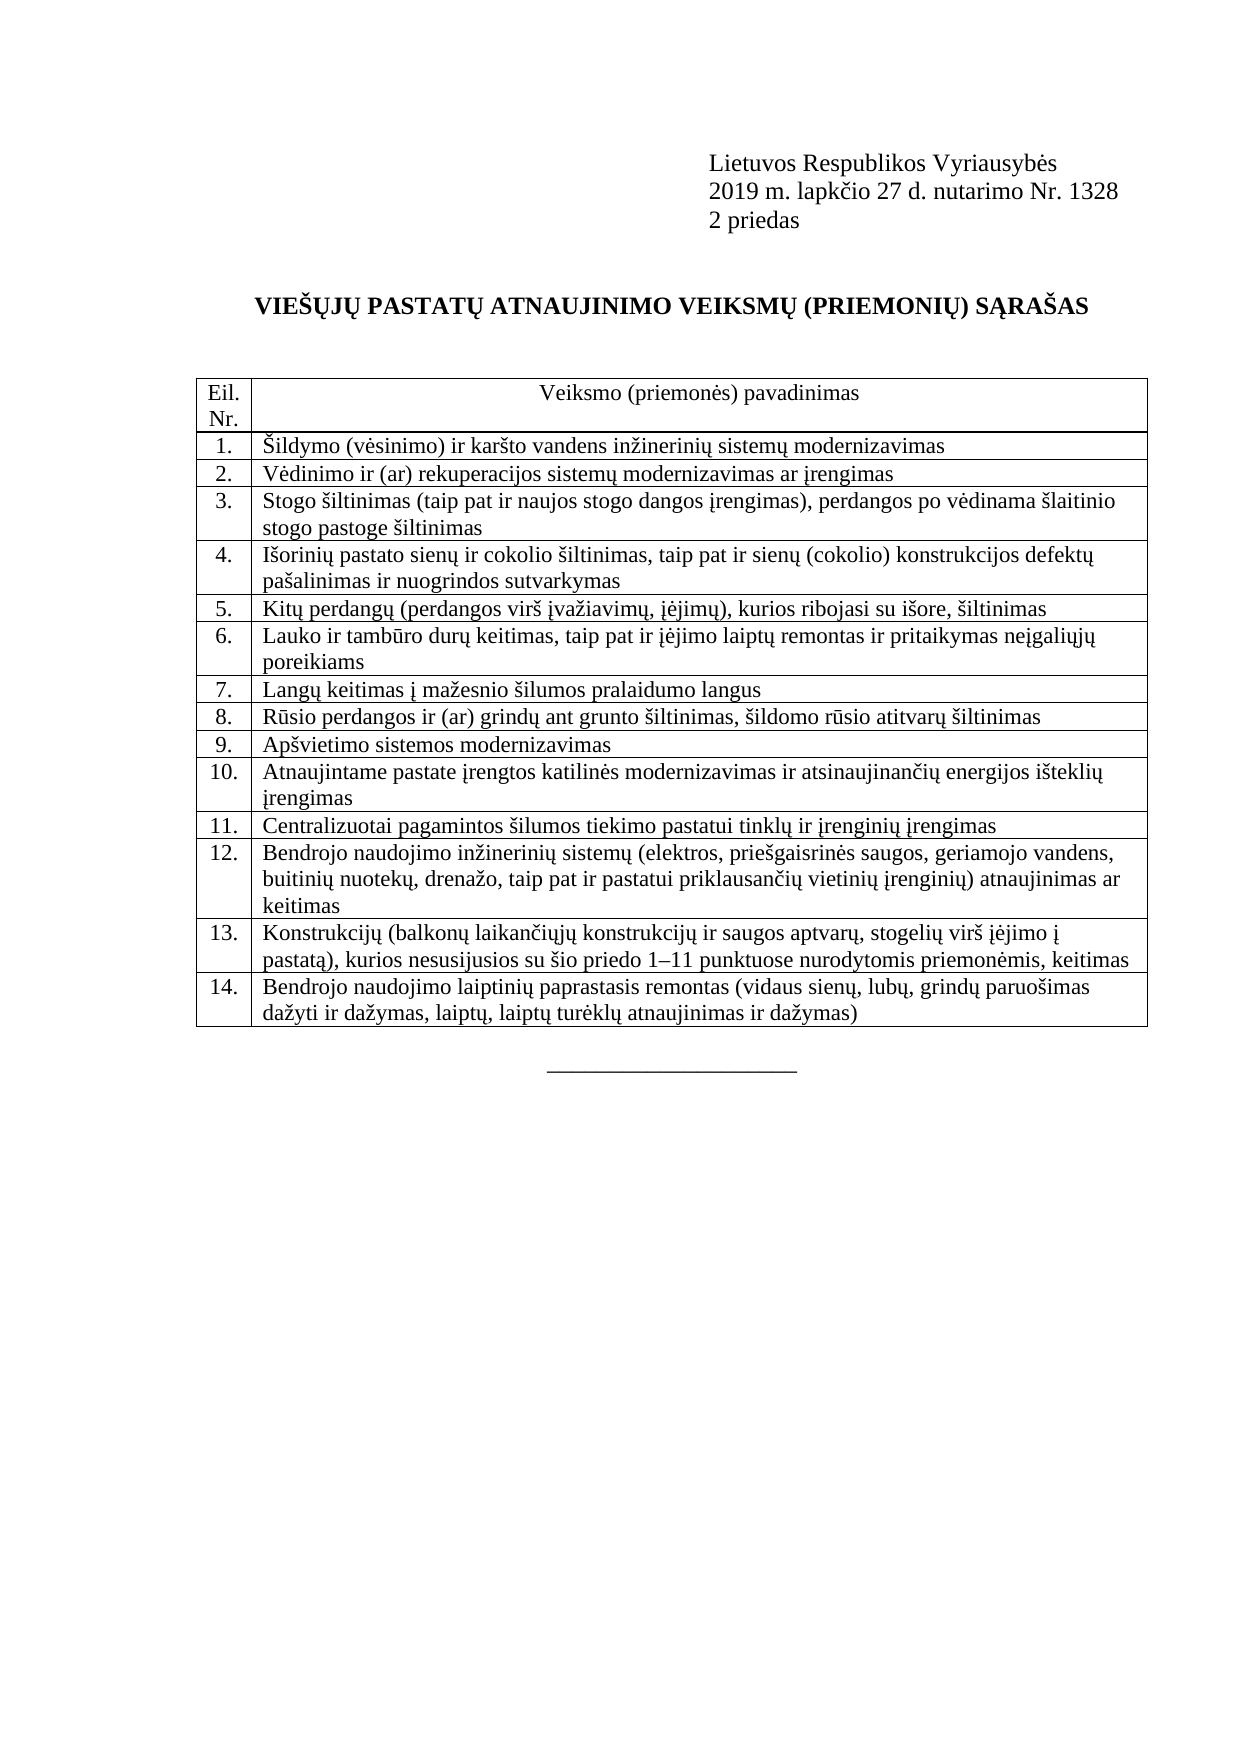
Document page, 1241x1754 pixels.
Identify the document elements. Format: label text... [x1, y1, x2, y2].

table_cell 1. [197, 433, 251, 459]
table_cell Lauko ir tambūro durų keitimas, taip pat ir įėjimo laiptų remontas ir pritaikymas neįgaliųjų poreikiams [252, 622, 1147, 675]
table_cell 14. [197, 973, 251, 1026]
table_cell 3. [197, 487, 251, 540]
table_cell 13. [197, 919, 251, 972]
table_cell Rūsio perdangos ir (ar) grindų ant grunto šiltinimas, šildomo rūsio atitvarų šiltinimas [252, 703, 1147, 729]
table_cell 12. [197, 839, 251, 918]
text 2 priedas [709, 205, 1167, 234]
text –––––––––––––––––––– [177, 1056, 1167, 1084]
table_cell Centralizuotai pagamintos šilumos tiekimo pastatui tinklų ir įrenginių įrengimas [252, 812, 1147, 838]
table_cell Langų keitimas į mažesnio šilumos pralaidumo langus [252, 676, 1147, 702]
table_cell 7. [197, 676, 251, 702]
table_cell 10. [197, 758, 251, 811]
table_cell Konstrukcijų (balkonų laikančiųjų konstrukcijų ir saugos aptvarų, stogelių virš įėjimo į pastatą), kurios nesusijusios su šio priedo 1–11 punktuose nurodytomis priemonėmis, keitimas [252, 919, 1147, 972]
table_cell Stogo šiltinimas (taip pat ir naujos stogo dangos įrengimas), perdangos po vėdinama šlaitinio stogo pastoge šiltinimas [252, 487, 1147, 540]
table_cell Apšvietimo sistemos modernizavimas [252, 731, 1147, 757]
text VIEŠŲJŲ PASTATŲ ATNAUJINIMO VEIKSMŲ (PRIEMONIŲ) SĄRAŠAS [177, 291, 1167, 320]
table_cell Kitų perdangų (perdangos virš įvažiavimų, įėjimų), kurios ribojasi su išore, šiltinimas [252, 595, 1147, 621]
table_header Veiksmo (priemonės) pavadinimas [252, 379, 1147, 431]
table_cell Vėdinimo ir (ar) rekuperacijos sistemų modernizavimas ar įrengimas [252, 460, 1147, 486]
table_cell 9. [197, 731, 251, 757]
table_cell 4. [197, 541, 251, 594]
text 2019 m. lapkčio 27 d. nutarimo Nr. 1328 [709, 176, 1167, 205]
table_cell 8. [197, 703, 251, 729]
table_cell 11. [197, 812, 251, 838]
table_cell Bendrojo naudojimo laiptinių paprastasis remontas (vidaus sienų, lubų, grindų paruošimas dažyti ir dažymas, laiptų, laiptų turėklų atnaujinimas ir dažymas) [252, 973, 1147, 1026]
table_cell 5. [197, 595, 251, 621]
table_cell Atnaujintame pastate įrengtos katilinės modernizavimas ir atsinaujinančių energijos išteklių įrengimas [252, 758, 1147, 811]
table_cell Išorinių pastato sienų ir cokolio šiltinimas, taip pat ir sienų (cokolio) konstrukcijos defektų pašalinimas ir nuogrindos sutvarkymas [252, 541, 1147, 594]
table_cell 6. [197, 622, 251, 675]
table_cell Bendrojo naudojimo inžinerinių sistemų (elektros, priešgaisrinės saugos, geriamojo vandens, buitinių nuotekų, drenažo, taip pat ir pastatui priklausančių vietinių įrenginių) atnaujinimas ar keitimas [252, 839, 1147, 918]
table_cell 2. [197, 460, 251, 486]
table_cell Šildymo (vėsinimo) ir karšto vandens inžinerinių sistemų modernizavimas [252, 433, 1147, 459]
table_header Eil. Nr. [197, 379, 251, 431]
text Lietuvos Respublikos Vyriausybės [709, 148, 1167, 176]
